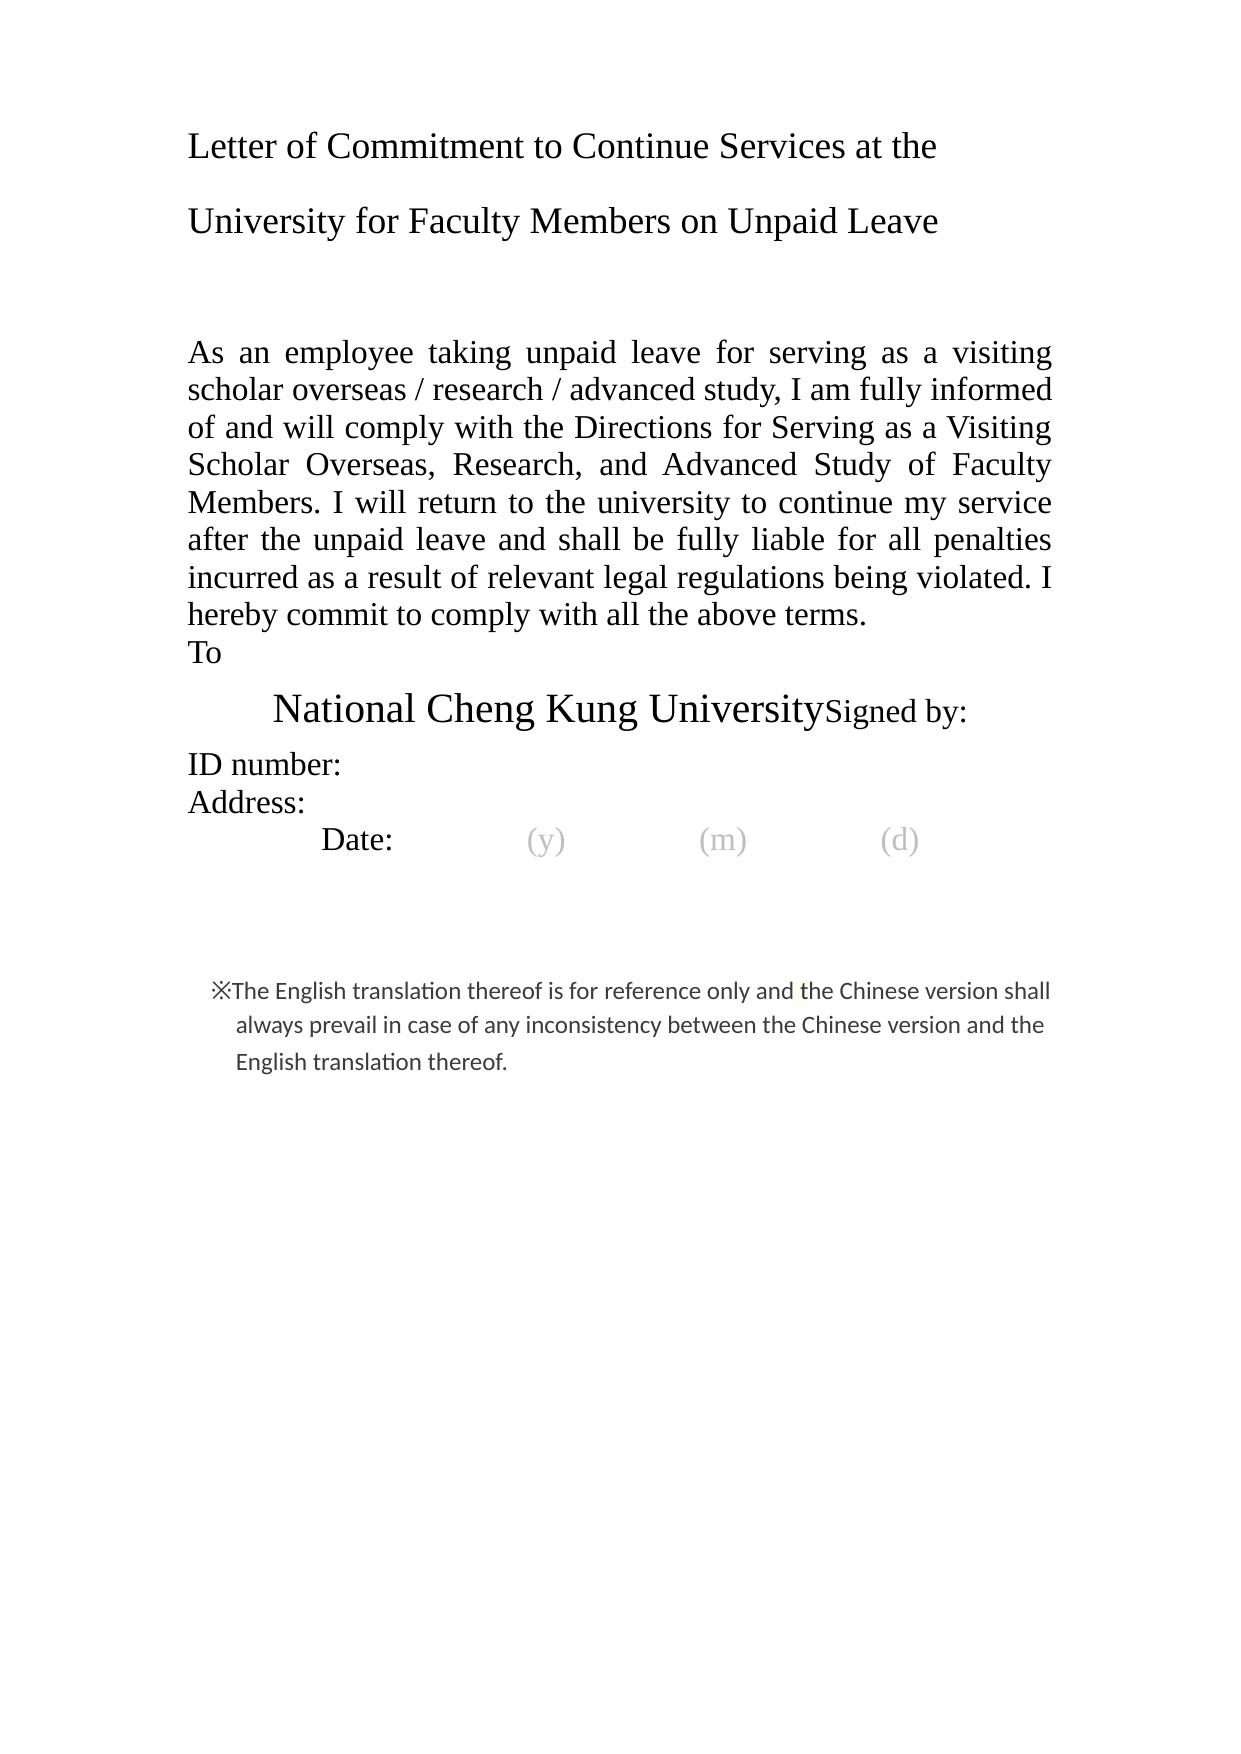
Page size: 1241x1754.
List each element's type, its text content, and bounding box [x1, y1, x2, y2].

text ※The English translation thereof is for reference only and the Chinese version shall always prevail in case of any inconsistency between the Chinese version and the English translation thereof. [211, 971, 1053, 1083]
text As an employee taking unpaid leave for serving as a visiting scholar overseas / research / advanced study, I am fully informed of and will comply with the Directions for Serving as a Visiting Scholar Overseas, Research, and Advanced Study of Faculty Members. I will return to the university to continue my service after the unpaid leave and shall be fully liable for all penalties incurred as a result of relevant legal regulations being violated. I hereby commit to comply with all the above terms. [187, 333, 1053, 633]
text ID number: [187, 746, 1053, 783]
text Date: (y) (m) (d) [187, 821, 1053, 858]
text Address: [187, 783, 1053, 821]
text To [187, 633, 1053, 671]
text National Cheng Kung UniversitySigned by: [187, 671, 1053, 746]
text Letter of Commitment to Continue Services at the University for Faculty Members on Unpaid Leave [187, 108, 1053, 258]
